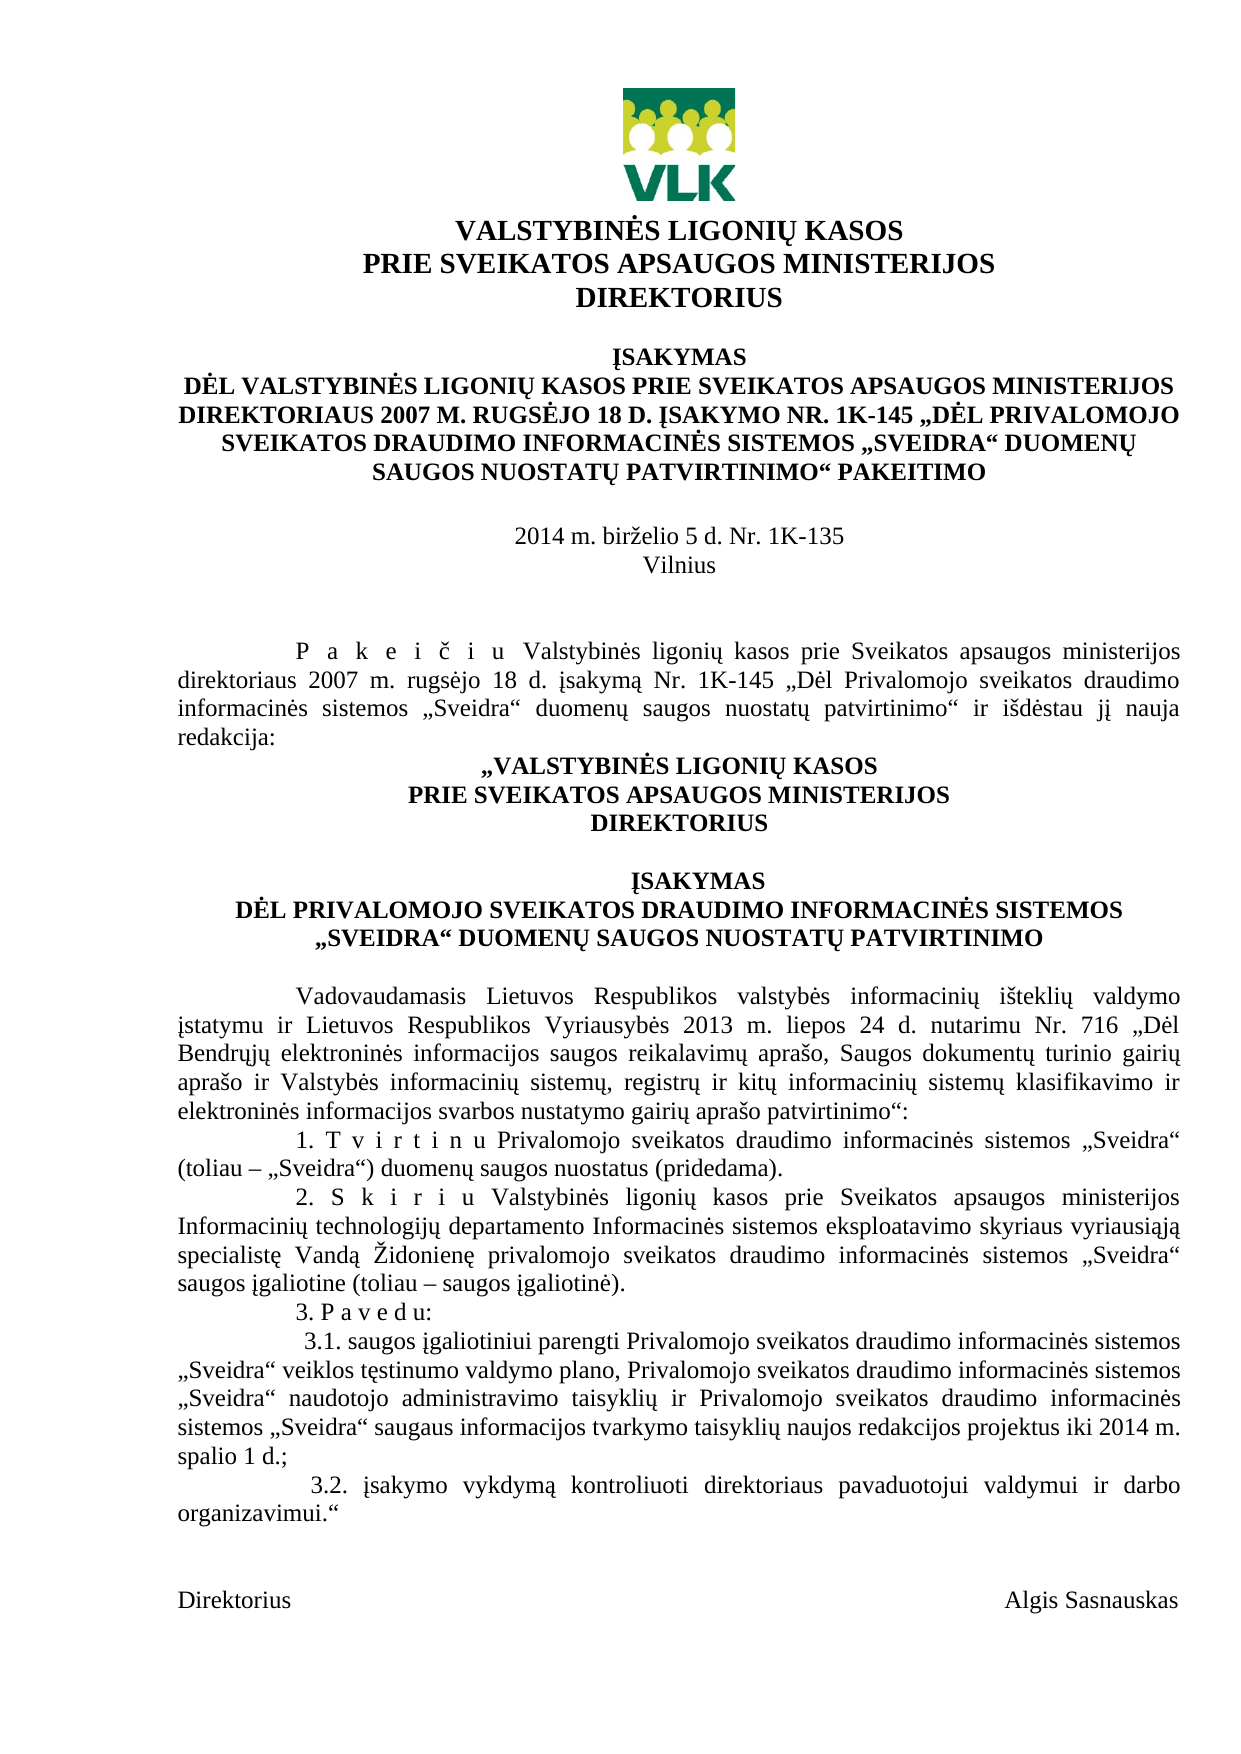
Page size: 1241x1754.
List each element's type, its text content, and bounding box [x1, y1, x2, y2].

text 2. S k i r i u Valstybinės ligonių kasos prie Sveikatos apsaugos ministerijos Informacinių technologijų departamento Informacinės sistemos eksploatavimo skyriaus vyriausiąją specialistę Vandą Židonienę privalomojo sveikatos draudimo informacinės sistemos „Sveidra“ saugos įgaliotine (toliau – saugos įgaliotinė). [177, 1182, 1181, 1297]
text P a k e i č i u Valstybinės ligonių kasos prie Sveikatos apsaugos ministerijos direktoriaus 2007 m. rugsėjo 18 d. įsakymą Nr. 1K-145 „Dėl Privalomojo sveikatos draudimo informacinės sistemos „Sveidra“ duomenų saugos nuostatų patvirtinimo“ ir išdėstau jį nauja redakcija: [177, 636, 1181, 751]
text Direktorius Algis Sasnauskas [177, 1585, 1181, 1613]
text 2014 m. birželio 5 d. Nr. 1K-135 [177, 521, 1181, 550]
text DIREKTORIUS [177, 808, 1181, 837]
text 3. P a v e d u: [177, 1297, 1181, 1326]
text Vadovaudamasis Lietuvos Respublikos valstybės informacinių išteklių valdymo įstatymu ir Lietuvos Respublikos Vyriausybės 2013 m. liepos 24 d. nutarimu Nr. 716 „Dėl Bendrųjų elektroninės informacijos saugos reikalavimų aprašo, Saugos dokumentų turinio gairių aprašo ir Valstybės informacinių sistemų, registrų ir kitų informacinių sistemų klasifikavimo ir elektroninės informacijos svarbos nustatymo gairių aprašo patvirtinimo“: [177, 981, 1181, 1125]
text „VALSTYBINĖS LIGONIŲ KASOS [177, 751, 1181, 780]
text PRIE SVEIKATOS APSAUGOS MINISTERIJOS [177, 780, 1181, 808]
text DĖL VALSTYBINĖS LIGONIŲ KASOS PRIE SVEIKATOS APSAUGOS MINISTERIJOS DIREKTORIAUS 2007 M. RUGSĖJO 18 D. ĮSAKYMO NR. 1K-145 „DĖL PRIVALOMOJO SVEIKATOS DRAUDIMO INFORMACINĖS SISTEMOS „SVEIDRA“ DUOMENŲ SAUGOS NUOSTATŲ PATVIRTINIMO“ PAKEITIMO [177, 371, 1181, 486]
text 1. T v i r t i n u Privalomojo sveikatos draudimo informacinės sistemos „Sveidra“ (toliau – „Sveidra“) duomenų saugos nuostatus (pridedama). [177, 1125, 1181, 1182]
text DĖL PRIVALOMOJO SVEIKATOS DRAUDIMO INFORMACINĖS SISTEMOS „SVEIDRA“ DUOMENŲ SAUGOS NUOSTATŲ PATVIRTINIMO [177, 895, 1181, 952]
text ĮSAKYMAS [215, 866, 1181, 895]
text VALSTYBINĖS LIGONIŲ KASOS [177, 213, 1181, 246]
text PRIE SVEIKATOS APSAUGOS MINISTERIJOS [177, 246, 1181, 280]
text DIREKTORIUS [177, 280, 1181, 313]
text ĮSAKYMAS [177, 342, 1181, 371]
text 3.2. įsakymo vykdymą kontroliuoti direktoriaus pavaduotojui valdymui ir darbo organizavimui.“ [177, 1470, 1181, 1527]
text Vilnius [177, 550, 1181, 578]
text 3.1. saugos įgaliotiniui parengti Privalomojo sveikatos draudimo informacinės sistemos „Sveidra“ veiklos tęstinumo valdymo plano, Privalomojo sveikatos draudimo informacinės sistemos „Sveidra“ naudotojo administravimo taisyklių ir Privalomojo sveikatos draudimo informacinės sistemos „Sveidra“ saugaus informacijos tvarkymo taisyklių naujos redakcijos projektus iki 2014 m. spalio 1 d.; [177, 1326, 1181, 1470]
